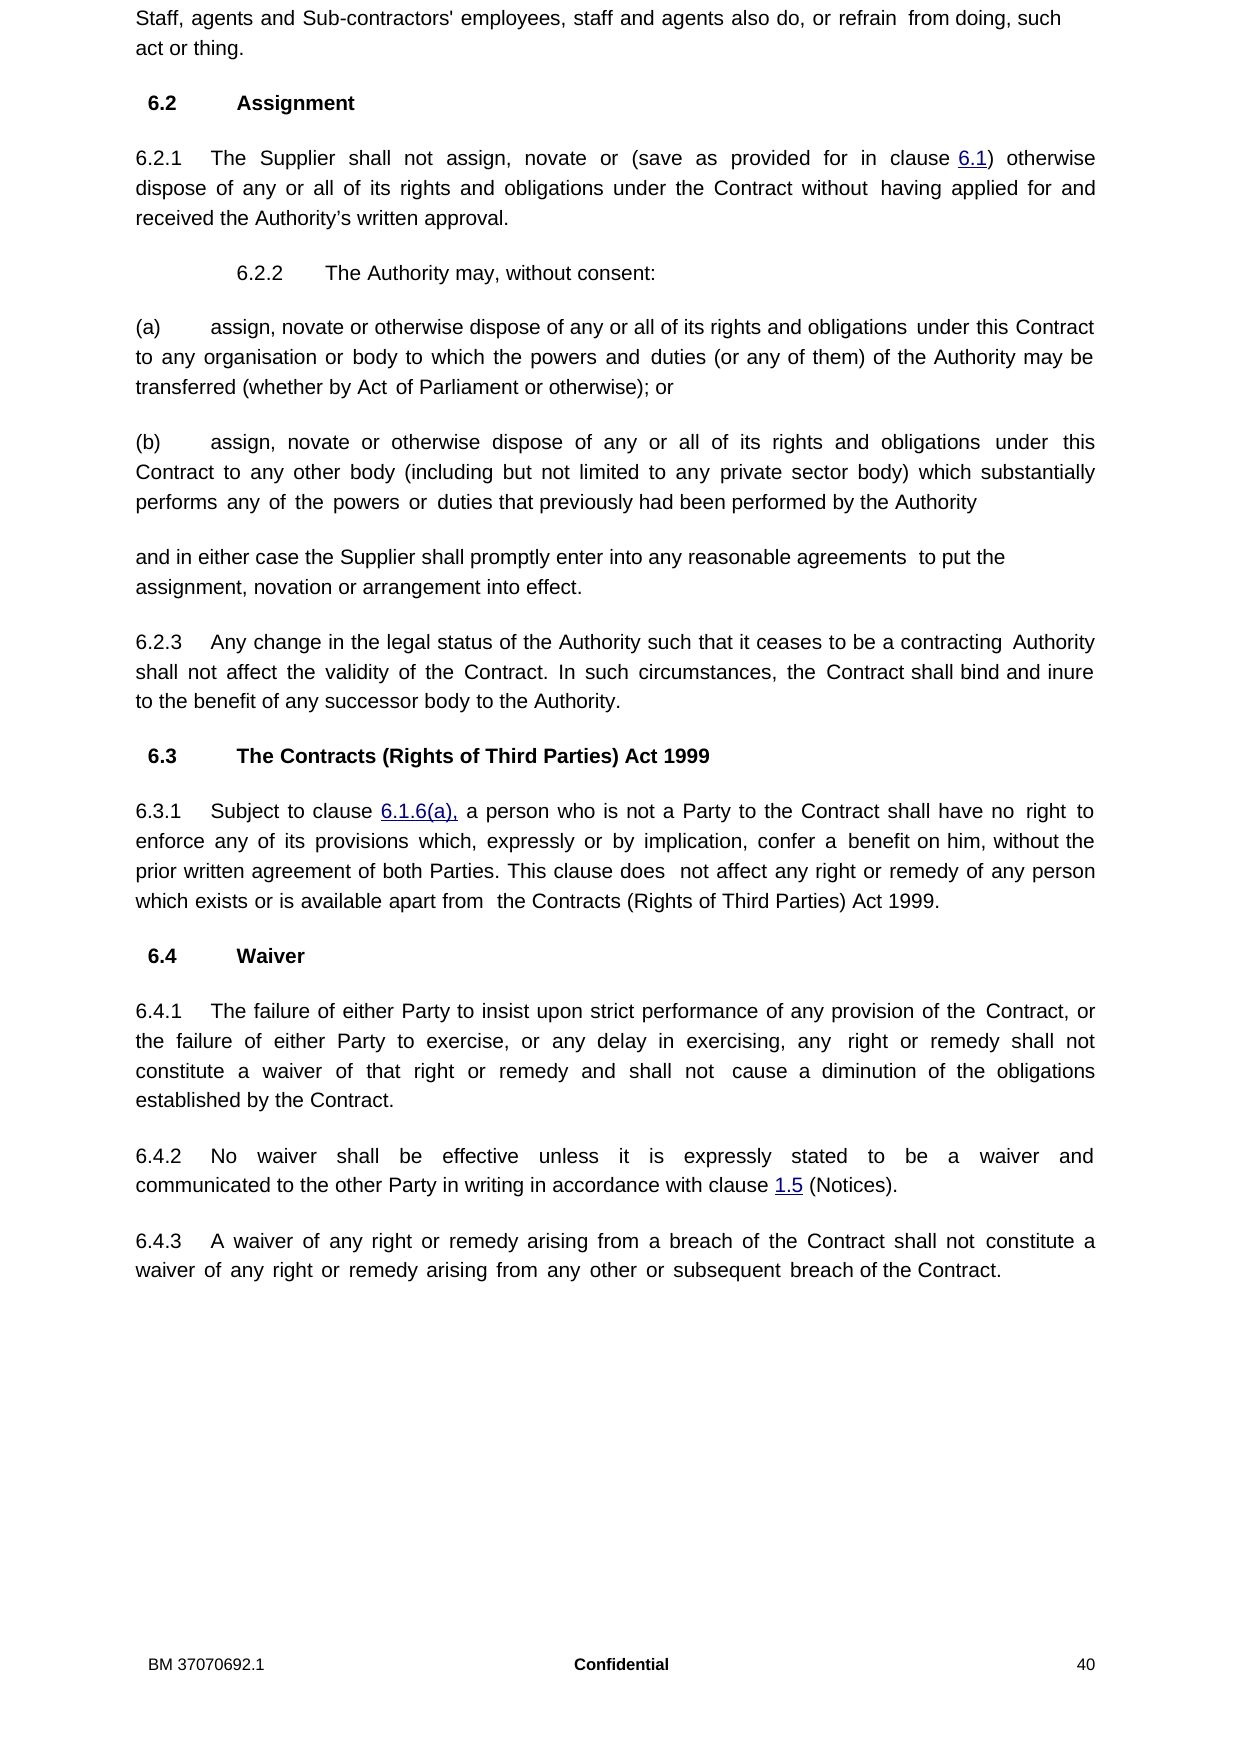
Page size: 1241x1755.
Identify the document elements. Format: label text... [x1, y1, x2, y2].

subtitle The Contracts (Rights of Third Parties) Act 1999 [148, 744, 1107, 768]
subtitle Assignment [148, 90, 1107, 114]
list No waiver shall be effective unless it is expressly stated to be a waiver and communicated to the other Party in writing in accordance with clause 1.5 (Notices). [135, 1143, 1095, 1197]
list The Supplier shall not assign, novate or (save as provided for in clause 6.1) otherwise dispose of any or all of its rights and obligations under the Contract without having applied for and received the Authority’s written approval. [135, 146, 1096, 229]
list A waiver of any right or remedy arising from a breach of the Contract shall not constitute a waiver of any right or remedy arising from any other or subsequent breach of the Contract. [135, 1228, 1095, 1282]
list assign, novate or otherwise dispose of any or all of its rights and obligations under this Contract to any other body (including but not limited to any private sector body) which substantially performs any of the powers or duties that previously had been performed by the Authority [135, 430, 1096, 514]
text Staff, agents and Sub-contractors' employees, staff and agents also do, or refrain from doing, such act or thing. [135, 6, 1094, 60]
list Subject to clause 6.1.6(a), a person who is not a Party to the Contract shall have no right to enforce any of its provisions which, expressly or by implication, confer a benefit on him, without the prior written agreement of both Parties. This clause does not affect any right or remedy of any person which exists or is available apart from the Contracts (Rights of Third Parties) Act 1999. [135, 799, 1095, 913]
text and in either case the Supplier shall promptly enter into any reasonable agreements to put the assignment, novation or arrangement into effect. [135, 545, 1094, 598]
list Any change in the legal status of the Authority such that it ceases to be a contracting Authority shall not affect the validity of the Contract. In such circumstances, the Contract shall bind and inure to the benefit of any successor body to the Authority. [135, 629, 1095, 713]
list The failure of either Party to insist upon strict performance of any provision of the Contract, or the failure of either Party to exercise, or any delay in exercising, any right or remedy shall not constitute a waiver of that right or remedy and shall not cause a diminution of the obligations established by the Contract. [135, 999, 1095, 1112]
list The Authority may, without consent: [236, 261, 1107, 284]
subtitle Waiver [148, 944, 1107, 968]
list assign, novate or otherwise dispose of any or all of its rights and obligations under this Contract to any organisation or body to which the powers and duties (or any of them) of the Authority may be transferred (whether by Act of Parliament or otherwise); or [135, 315, 1095, 399]
